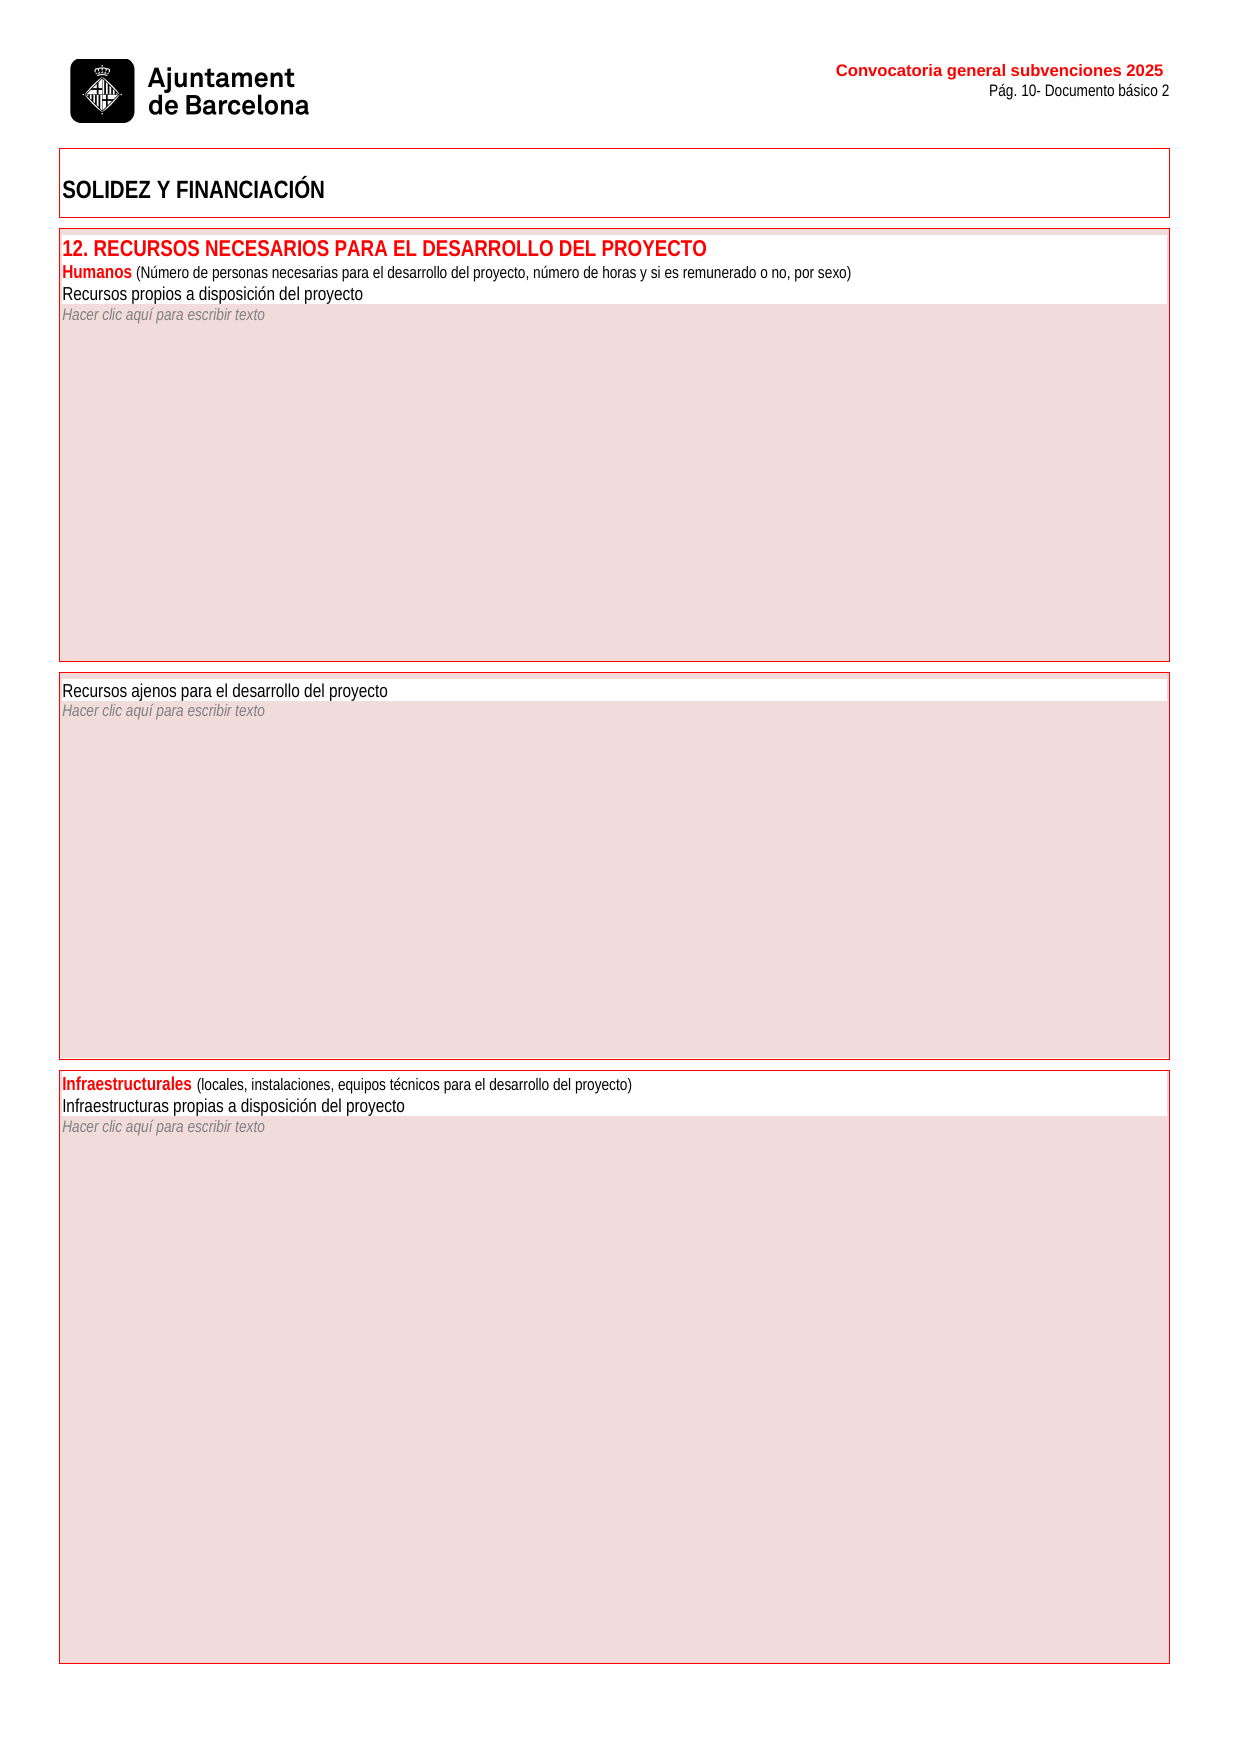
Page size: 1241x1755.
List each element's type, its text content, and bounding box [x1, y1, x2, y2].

table_header Recursos ajenos para el desarrollo del proyecto Hacer clic aquí para escribir texto [60, 673, 1169, 1058]
table_header Infraestructurales (locales, instalaciones, equipos técnicos para el desarrollo del proyecto) Infraestructuras propias a disposición del proyecto Hacer clic aquí para escribir texto [60, 1071, 1169, 1663]
table_header 12. RECURSOS NECESARIOS PARA EL DESARROLLO DEL PROYECTO Humanos (Número de personas necesarias para el desarrollo del proyecto, número de horas y si es remunerado o no, por sexo) Recursos propios a disposición del proyecto Hacer clic aquí para escribir texto [60, 229, 1169, 661]
table_cell SOLIDEZ Y FINANCIACIÓN [60, 149, 1169, 217]
picture [70, 59, 309, 123]
